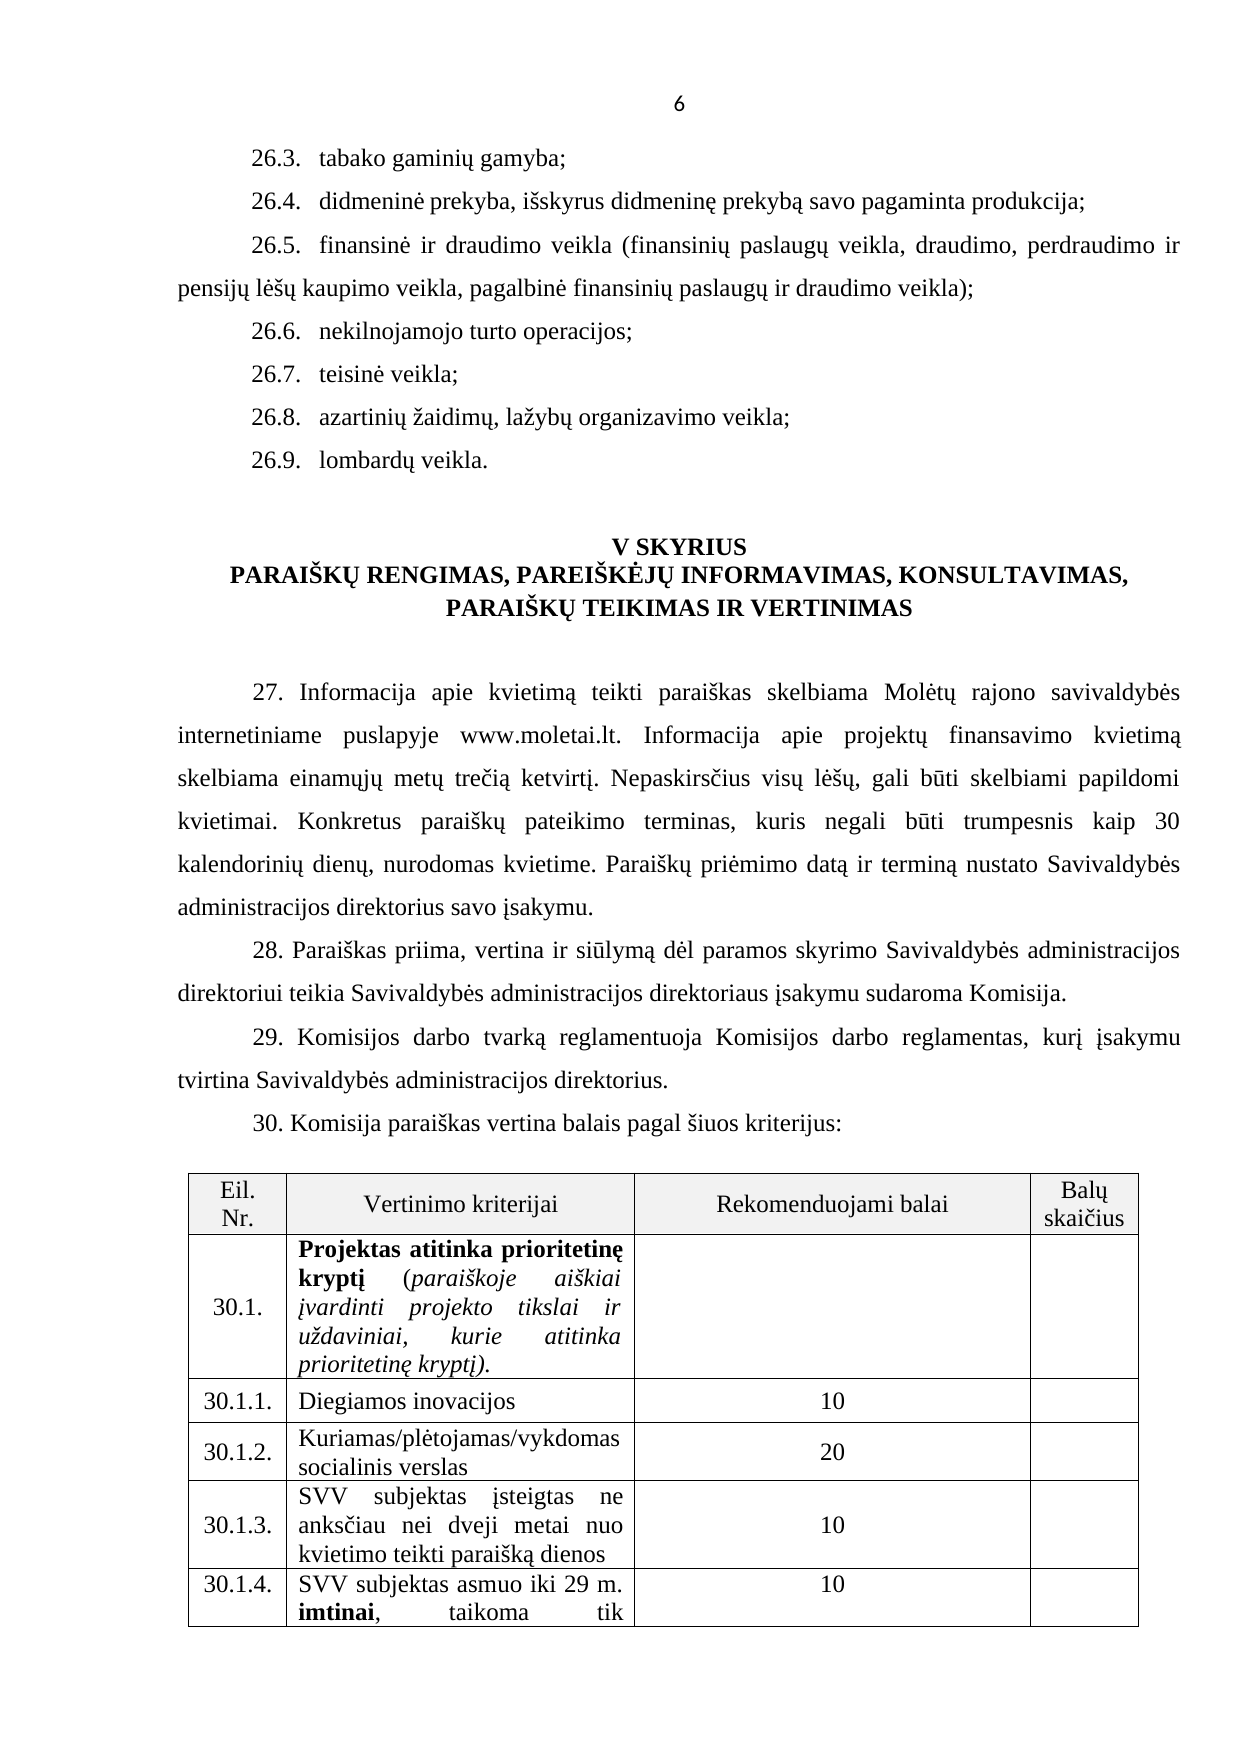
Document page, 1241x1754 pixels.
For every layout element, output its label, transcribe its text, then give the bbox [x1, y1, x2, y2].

text V SKYRIUS [177, 532, 1181, 560]
text 26.5. finansinė ir draudimo veikla (finansinių paslaugų veikla, draudimo, perdraudimo ir pensijų lėšų kaupimo veikla, pagalbinė finansinių paslaugų ir draudimo veikla); [177, 230, 1181, 302]
table_header Balų skaičius [1031, 1174, 1138, 1233]
table_cell 20 [635, 1423, 1030, 1480]
table_header Rekomenduojami balai [635, 1174, 1030, 1233]
text 26.3. tabako gaminių gamyba; [177, 143, 1181, 172]
text 28. Paraiškas priima, vertina ir siūlymą dėl paramos skyrimo Savivaldybės administracijos direktoriui teikia Savivaldybės administracijos direktoriaus įsakymu sudaroma Komisija. [177, 935, 1181, 1007]
table_cell 30.1.1. [189, 1379, 286, 1422]
table_cell [1031, 1481, 1138, 1568]
text PARAIŠKŲ RENGIMAS, PAREIŠKĖJŲ INFORMAVIMAS, KONSULTAVIMAS, PARAIŠKŲ TEIKIMAS IR VERTINIMAS [177, 560, 1181, 622]
table_cell 10 [635, 1481, 1030, 1568]
table_header Eil. Nr. [189, 1174, 286, 1233]
text 26.9. lombardų veikla. [177, 445, 1181, 474]
table_cell 30.1.3. [189, 1481, 286, 1568]
table_cell Diegiamos inovacijos [287, 1379, 634, 1422]
text 26.4. didmeninė prekyba, išskyrus didmeninę prekybą savo pagaminta produkcija; [177, 186, 1181, 215]
text 26.6. nekilnojamojo turto operacijos; [177, 316, 1181, 345]
table_header Vertinimo kriterijai [287, 1174, 634, 1233]
text 26.7. teisinė veikla; [177, 359, 1181, 388]
table_cell [1031, 1569, 1138, 1626]
table_cell 30.1. [189, 1235, 286, 1378]
text 30. Komisija paraiškas vertina balais pagal šiuos kriterijus: [177, 1108, 1181, 1137]
text 27. Informacija apie kvietimą teikti paraiškas skelbiama Molėtų rajono savivaldybės internetiniame puslapyje www.moletai.lt. Informacija apie projektų finansavimo kvietimą skelbiama einamųjų metų trečią ketvirtį. Nepaskirsčius visų lėšų, gali būti skelbiami papildomi kvietimai. Konkretus paraiškų pateikimo terminas, kuris negali būti trumpesnis kaip 30 kalendorinių dienų, nurodomas kvietime. Paraiškų priėmimo datą ir terminą nustato Savivaldybės administracijos direktorius savo įsakymu. [177, 677, 1181, 921]
table_cell [1031, 1235, 1138, 1378]
table_cell 30.1.4. [189, 1569, 286, 1626]
table_cell SVV subjektas įsteigtas ne anksčiau nei dveji metai nuo kvietimo teikti paraišką dienos [287, 1481, 634, 1568]
table_cell 10 [635, 1379, 1030, 1422]
table_cell SVV subjektas asmuo iki 29 m. imtinai, taikoma tik [287, 1569, 634, 1626]
text 29. Komisijos darbo tvarką reglamentuoja Komisijos darbo reglamentas, kurį įsakymu tvirtina Savivaldybės administracijos direktorius. [177, 1022, 1181, 1093]
table_cell [1031, 1379, 1138, 1422]
table_cell [1031, 1423, 1138, 1480]
table_cell Kuriamas/plėtojamas/vykdomas socialinis verslas [287, 1423, 634, 1480]
table_cell Projektas atitinka prioritetinę kryptį (paraiškoje aiškiai įvardinti projekto tikslai ir uždaviniai, kurie atitinka prioritetinę kryptį). [287, 1235, 634, 1378]
table_cell [635, 1235, 1030, 1378]
table_cell 10 [635, 1569, 1030, 1626]
text 26.8. azartinių žaidimų, lažybų organizavimo veikla; [177, 402, 1181, 431]
table_cell 30.1.2. [189, 1423, 286, 1480]
